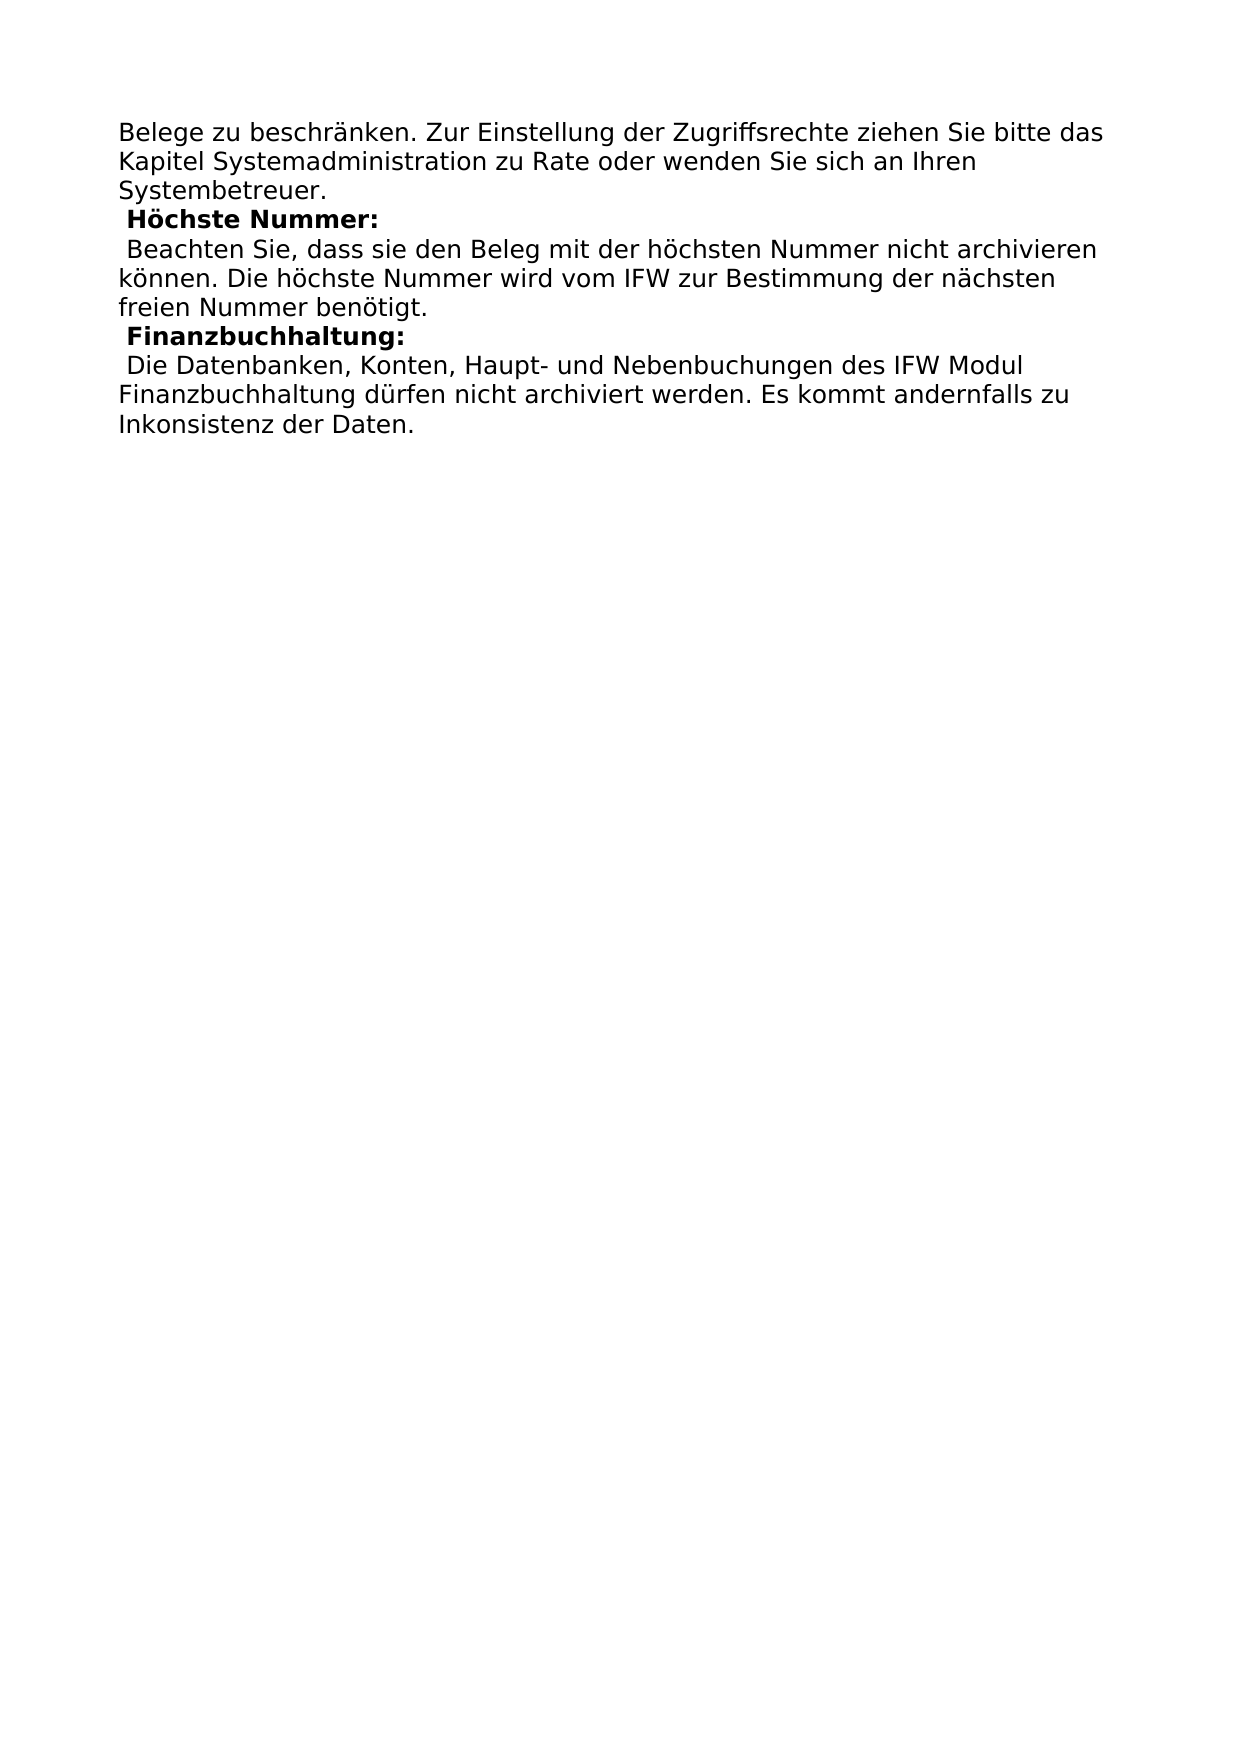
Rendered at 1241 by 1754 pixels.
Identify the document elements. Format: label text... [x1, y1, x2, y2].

text Belege zu beschränken. Zur Einstellung der Zugriffsrechte ziehen Sie bitte das Kapitel Systemadministration zu Rate oder wenden Sie sich an Ihren Systembetreuer. Höchste Nummer: Beachten Sie, dass sie den Beleg mit der höchsten Nummer nicht archivieren können. Die höchste Nummer wird vom IFW zur Bestimmung der nächsten freien Nummer benötigt. Finanzbuchhaltung: Die Datenbanken, Konten, Haupt- und Nebenbuchungen des IFW Modul Finanzbuchhaltung dürfen nicht archiviert werden. Es kommt andernfalls zu Inkonsistenz der Daten. [118, 118, 1122, 439]
